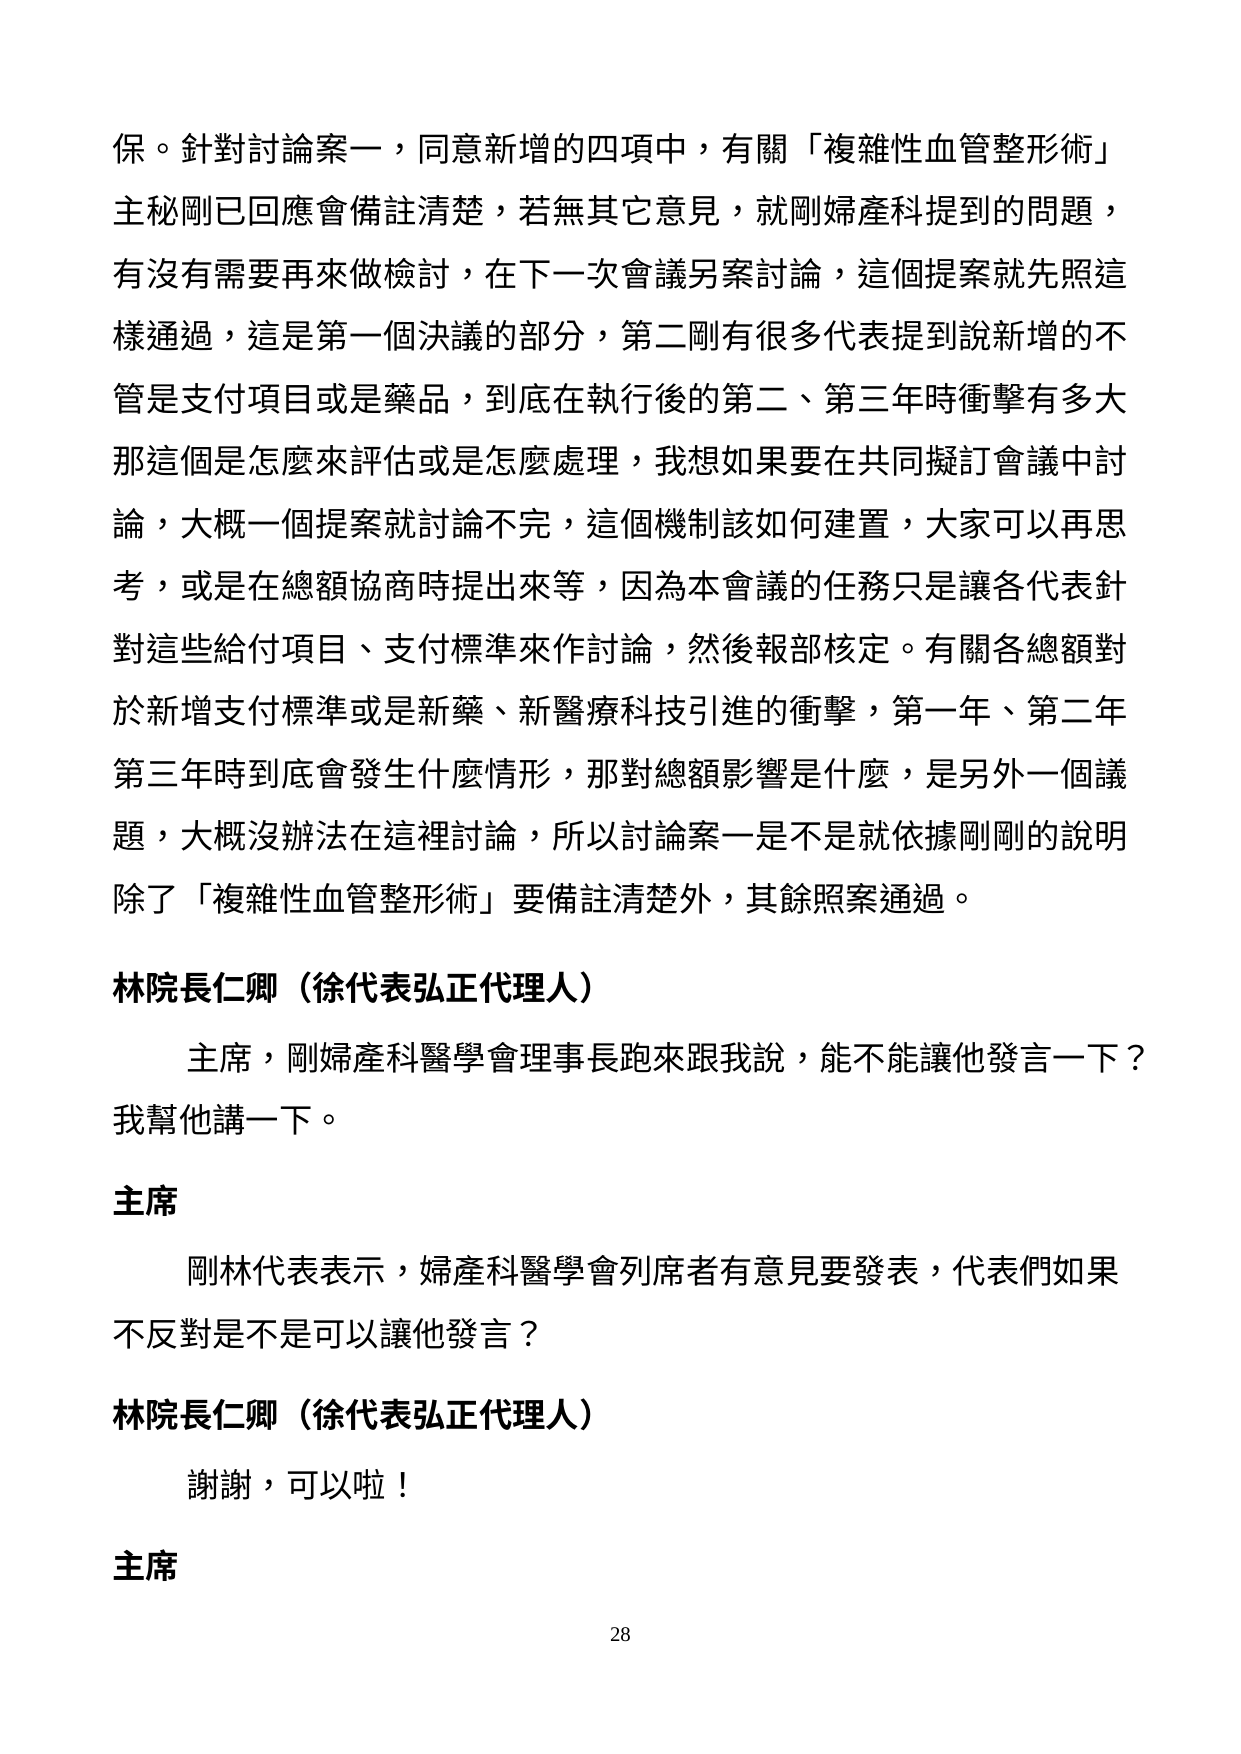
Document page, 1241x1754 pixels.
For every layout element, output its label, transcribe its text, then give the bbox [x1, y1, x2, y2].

text 謝謝，可以啦！ [112, 1441, 1128, 1504]
text 如果各代表有興趣的話，可以到醫管組去調閱，我們都很歡迎，但是如果要印這麼多的話，可能要用車子運到這個地方來，那樣不環保。針對討論案一，同意新增的四項中，有關「複雜性血管整形術」主秘剛已回應會備註清楚，若無其它意見，就剛婦產科提到的問題，有沒有需要再來做檢討，在下一次會議另案討論，這個提案就先照這樣通過，這是第一個決議的部分，第二剛有很多代表提到說新增的不管是支付項目或是藥品，到底在執行後的第二、第三年時衝擊有多大？那這個是怎麼來評估或是怎麼處理，我想如果要在共同擬訂會議中討論，大概一個提案就討論不完，這個機制該如何建置，大家可以再思考，或是在總額協商時提出來等，因為本會議的任務只是讓各代表針對這些給付項目、支付標準來作討論，然後報部核定。有關各總額對於新增支付標準或是新藥、新醫療科技引進的衝擊，第一年、第二年、第三年時到底會發生什麼情形，那對總額影響是什麼，是另外一個議題，大概沒辦法在這裡討論，所以討論案一是不是就依據剛剛的說明，除了「複雜性血管整形術」要備註清楚外，其餘照案通過。 [112, 105, 1128, 918]
text 主席 [112, 1158, 1128, 1220]
text 主席 [112, 1523, 1128, 1585]
text 剛林代表表示，婦產科醫學會列席者有意見要發表，代表們如果不反對是不是可以讓他發言？ [112, 1228, 1128, 1353]
text 主席，剛婦產科醫學會理事長跑來跟我說，能不能讓他發言一下？我幫他講一下。 [112, 1014, 1128, 1139]
text 林院長仁卿（徐代表弘正代理人） [112, 944, 1128, 1006]
text 林院長仁卿（徐代表弘正代理人） [112, 1371, 1128, 1434]
